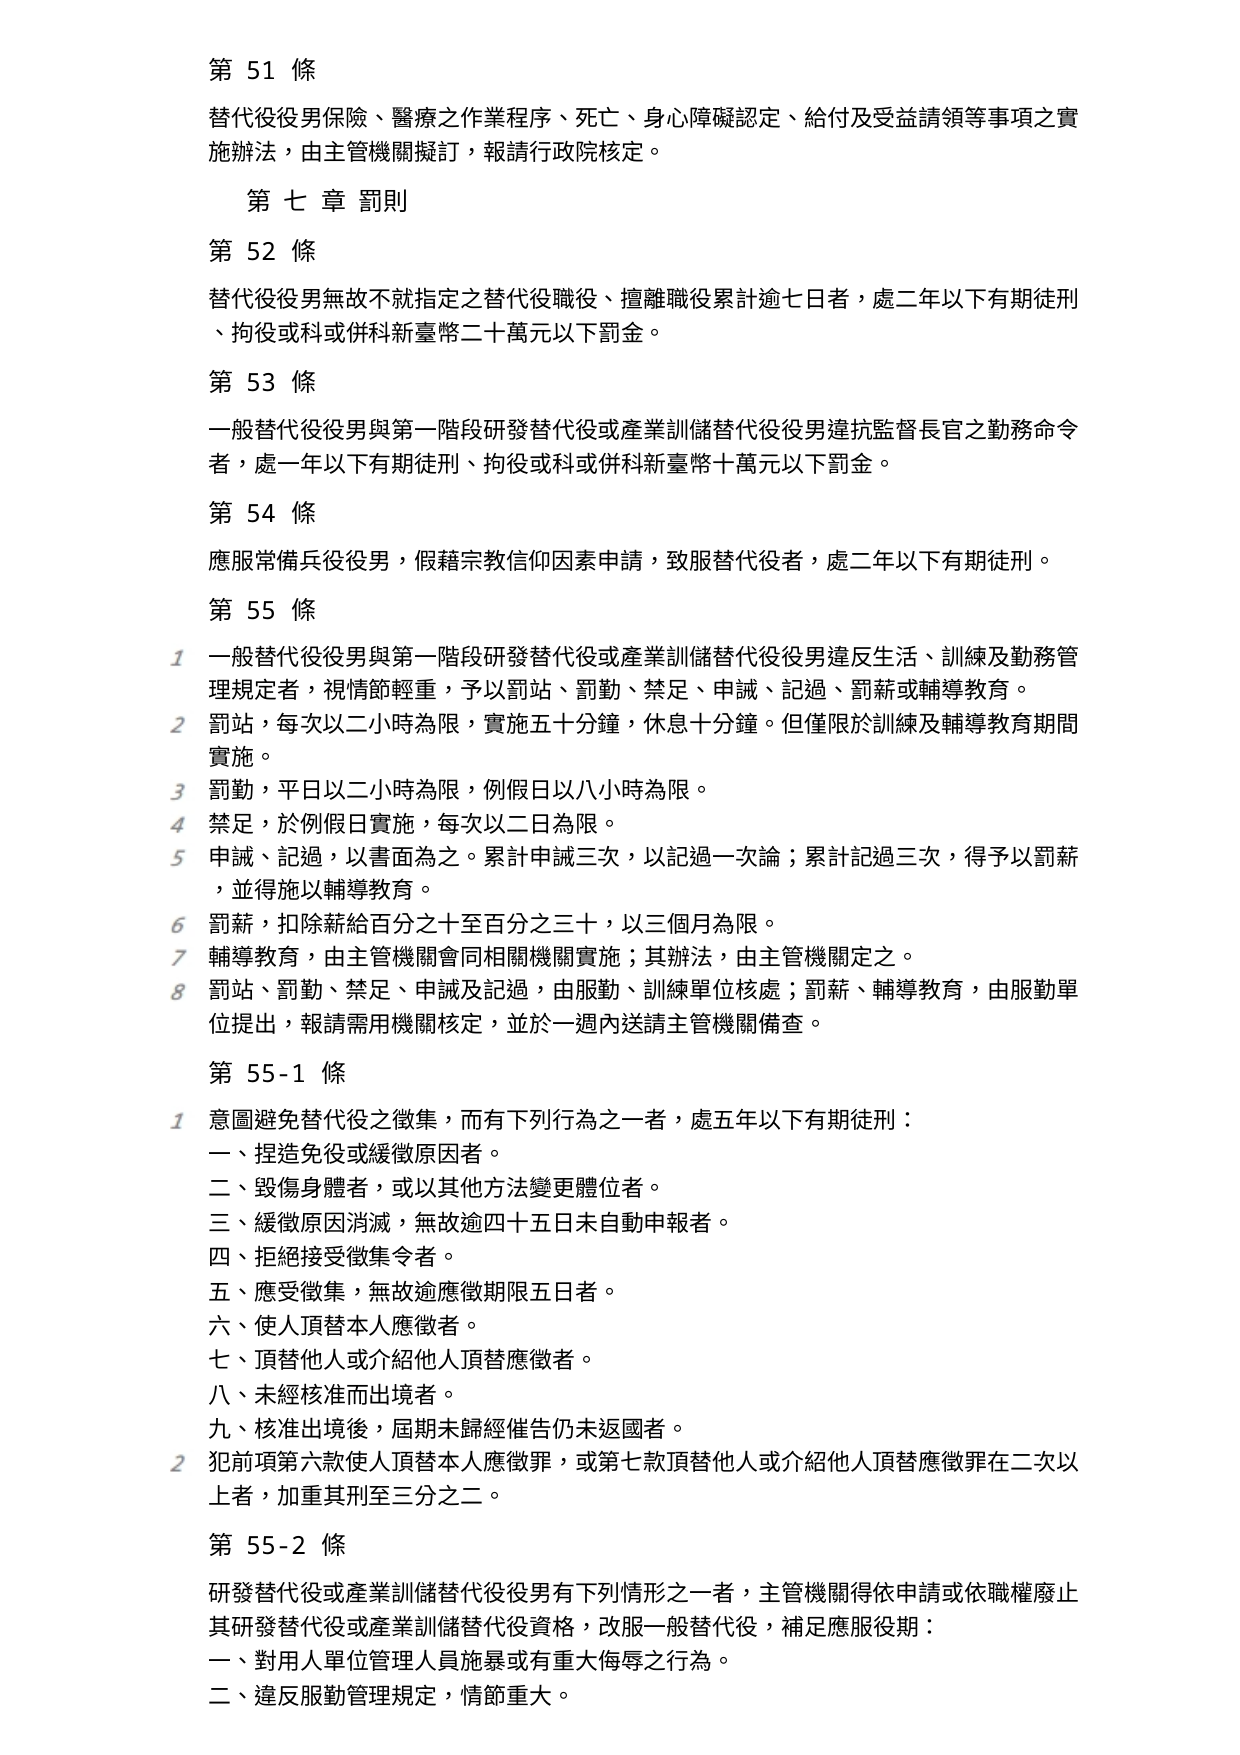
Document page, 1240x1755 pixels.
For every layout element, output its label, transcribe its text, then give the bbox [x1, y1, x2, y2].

text 二、違反服勤管理規定，情節重大。 [208, 1681, 1079, 1710]
text 第 51 條 [208, 54, 1079, 85]
text 罰站、罰勤、禁足、申誡及記過，由服勤、訓練單位核處；罰薪、輔導教育，由服勤單位提出，報請需用機關核定，並於一週內送請主管機關備查。 [208, 972, 1079, 1039]
text 應服常備兵役役男，假藉宗教信仰因素申請，致服替代役者，處二年以下有期徒刑。第 55 條 [208, 530, 1056, 630]
text 輔導教育，由主管機關會同相關機關實施；其辦法，由主管機關定之。 [214, 943, 1079, 971]
text 第 54 條 [208, 498, 1079, 529]
text 研發替代役或產業訓儲替代役役男有下列情形之一者，主管機關得依申請或依職權廢止其研發替代役或產業訓儲替代役資格，改服一般替代役，補足應服役期： [208, 1573, 1079, 1642]
text 七、頂替他人或介紹他人頂替應徵者。 [208, 1346, 1079, 1374]
text 第 七 章 罰則 [246, 185, 1079, 217]
text 第 53 條 [208, 367, 1079, 398]
text 第 55-1 條 [208, 1057, 1079, 1088]
text 一、對用人單位管理人員施暴或有重大侮辱之行為。 [208, 1647, 1079, 1676]
text 第 55-2 條 [208, 1529, 1079, 1560]
text 申誡、記過，以書面為之。累計申誡三次，以記過一次論；累計記過三次，得予以罰薪 [214, 843, 1079, 871]
text 罰勤，平日以二小時為限，例假日以八小時為限。 [208, 776, 1079, 805]
text 罰薪，扣除薪給百分之十至百分之三十，以三個月為限。 [208, 909, 1079, 938]
text 犯前項第六款使人頂替本人應徵罪，或第七款頂替他人或介紹他人頂替應徵罪在二次以上者，加重其刑至三分之二。 [208, 1444, 1079, 1511]
text 九、核准出境後，屆期未歸經催告仍未返國者。 [208, 1414, 1079, 1443]
text 、拘役或科或併科新臺幣二十萬元以下罰金。 [208, 319, 1079, 347]
text 一、捏造免役或緩徵原因者。 [208, 1139, 1079, 1168]
text 一般替代役役男與第一階段研發替代役或產業訓儲替代役役男違反生活、訓練及勤務管理規定者，視情節輕重，予以罰站、罰勤、禁足、申誡、記過、罰薪或輔導教育。 [208, 639, 1079, 706]
text 一般替代役役男與第一階段研發替代役或產業訓儲替代役役男違抗監督長官之勤務命令者，處一年以下有期徒刑、拘役或科或併科新臺幣十萬元以下罰金。 [208, 411, 1079, 480]
text 六、使人頂替本人應徵者。 [208, 1311, 1079, 1340]
text ，並得施以輔導教育。 [208, 876, 1079, 905]
text 四、拒絕接受徵集令者。 [208, 1243, 1079, 1271]
text 五、應受徵集，無故逾應徵期限五日者。 [208, 1277, 1079, 1306]
text 二、毀傷身體者，或以其他方法變更體位者。 [208, 1174, 1079, 1203]
text 八、未經核准而出境者。 [208, 1380, 1079, 1409]
text 罰站，每次以二小時為限，實施五十分鐘，休息十分鐘。但僅限於訓練及輔導教育期間實施。 [208, 706, 1079, 772]
text 第 52 條 [208, 235, 1079, 267]
text 替代役役男無故不就指定之替代役職役、擅離職役累計逾七日者，處二年以下有期徒刑 [208, 284, 1079, 313]
text 三、緩徵原因消滅，無故逾四十五日未自動申報者。 [208, 1208, 1079, 1237]
text 意圖避免替代役之徵集，而有下列行為之一者，處五年以下有期徒刑： [208, 1105, 1079, 1134]
text 禁足，於例假日實施，每次以二日為限。 [208, 809, 1079, 838]
text 替代役役男保險、醫療之作業程序、死亡、身心障礙認定、給付及受益請領等事項之實施辦法，由主管機關擬訂，報請行政院核定。 [208, 98, 1079, 167]
